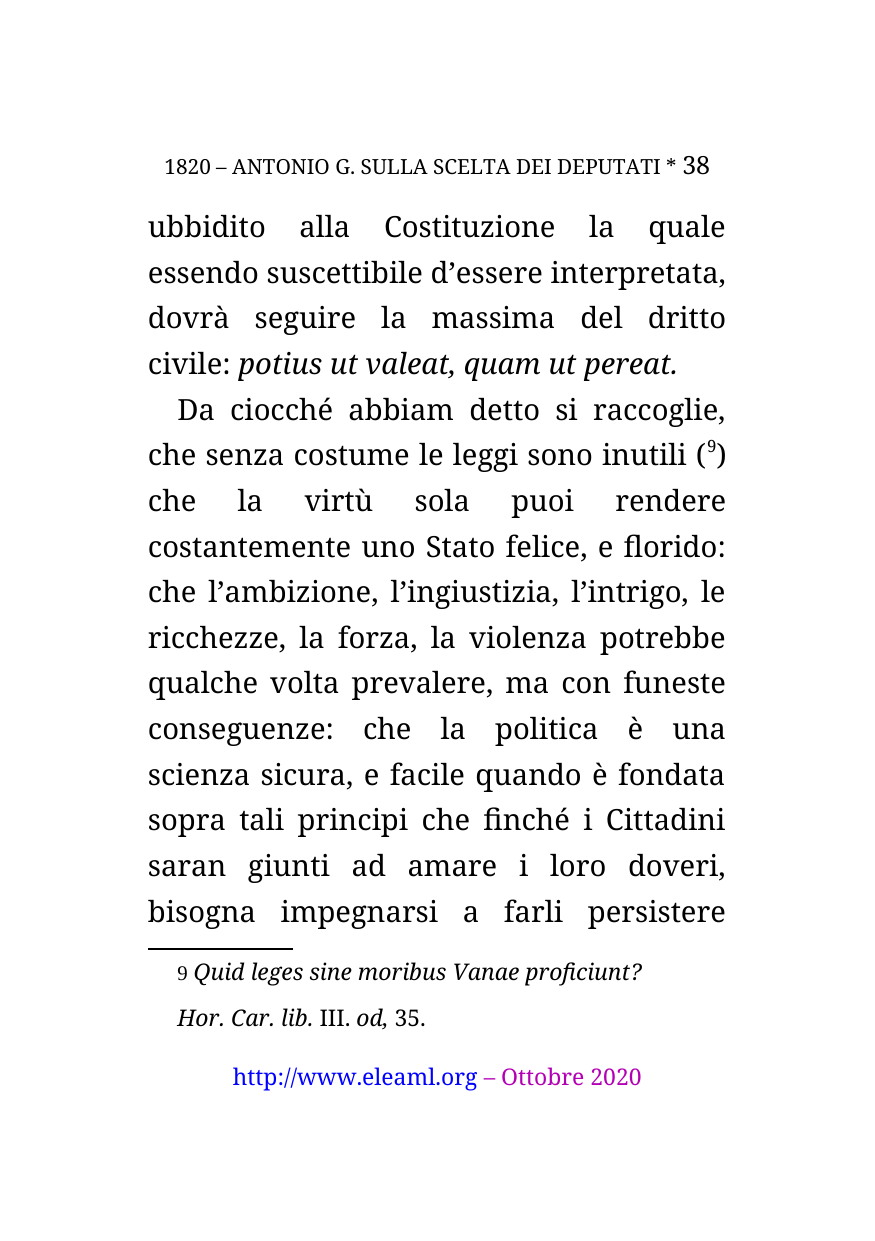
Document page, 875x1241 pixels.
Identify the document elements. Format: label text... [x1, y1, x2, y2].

text Da ciocché abbiam detto si raccoglie, che senza costume le leggi sono inutili () che la virtù sola puoi rendere costantemente uno Stato felice, e florido: che l’ambizione, l’ingiustizia, l’intrigo, le ricchezze, la forza, la violenza potrebbe qualche volta prevalere, ma con funeste conseguenze: che la politica è una scienza sicura, e facile quando è fondata sopra tali principi che finché i Cittadini saran giunti ad amare i loro doveri, bisogna impegnarsi a farli persistere [148, 389, 726, 931]
text Quid leges sine moribus Vanae proficiunt? [148, 956, 726, 987]
text ubbidito alla Costituzione la quale essendo suscettibile d’essere interpretata, dovrà seguire la massima del dritto civile: potius ut valeat, quam ut pereat. [148, 207, 726, 383]
text Hor. Car. lib. III. od, 35. [148, 1002, 726, 1034]
